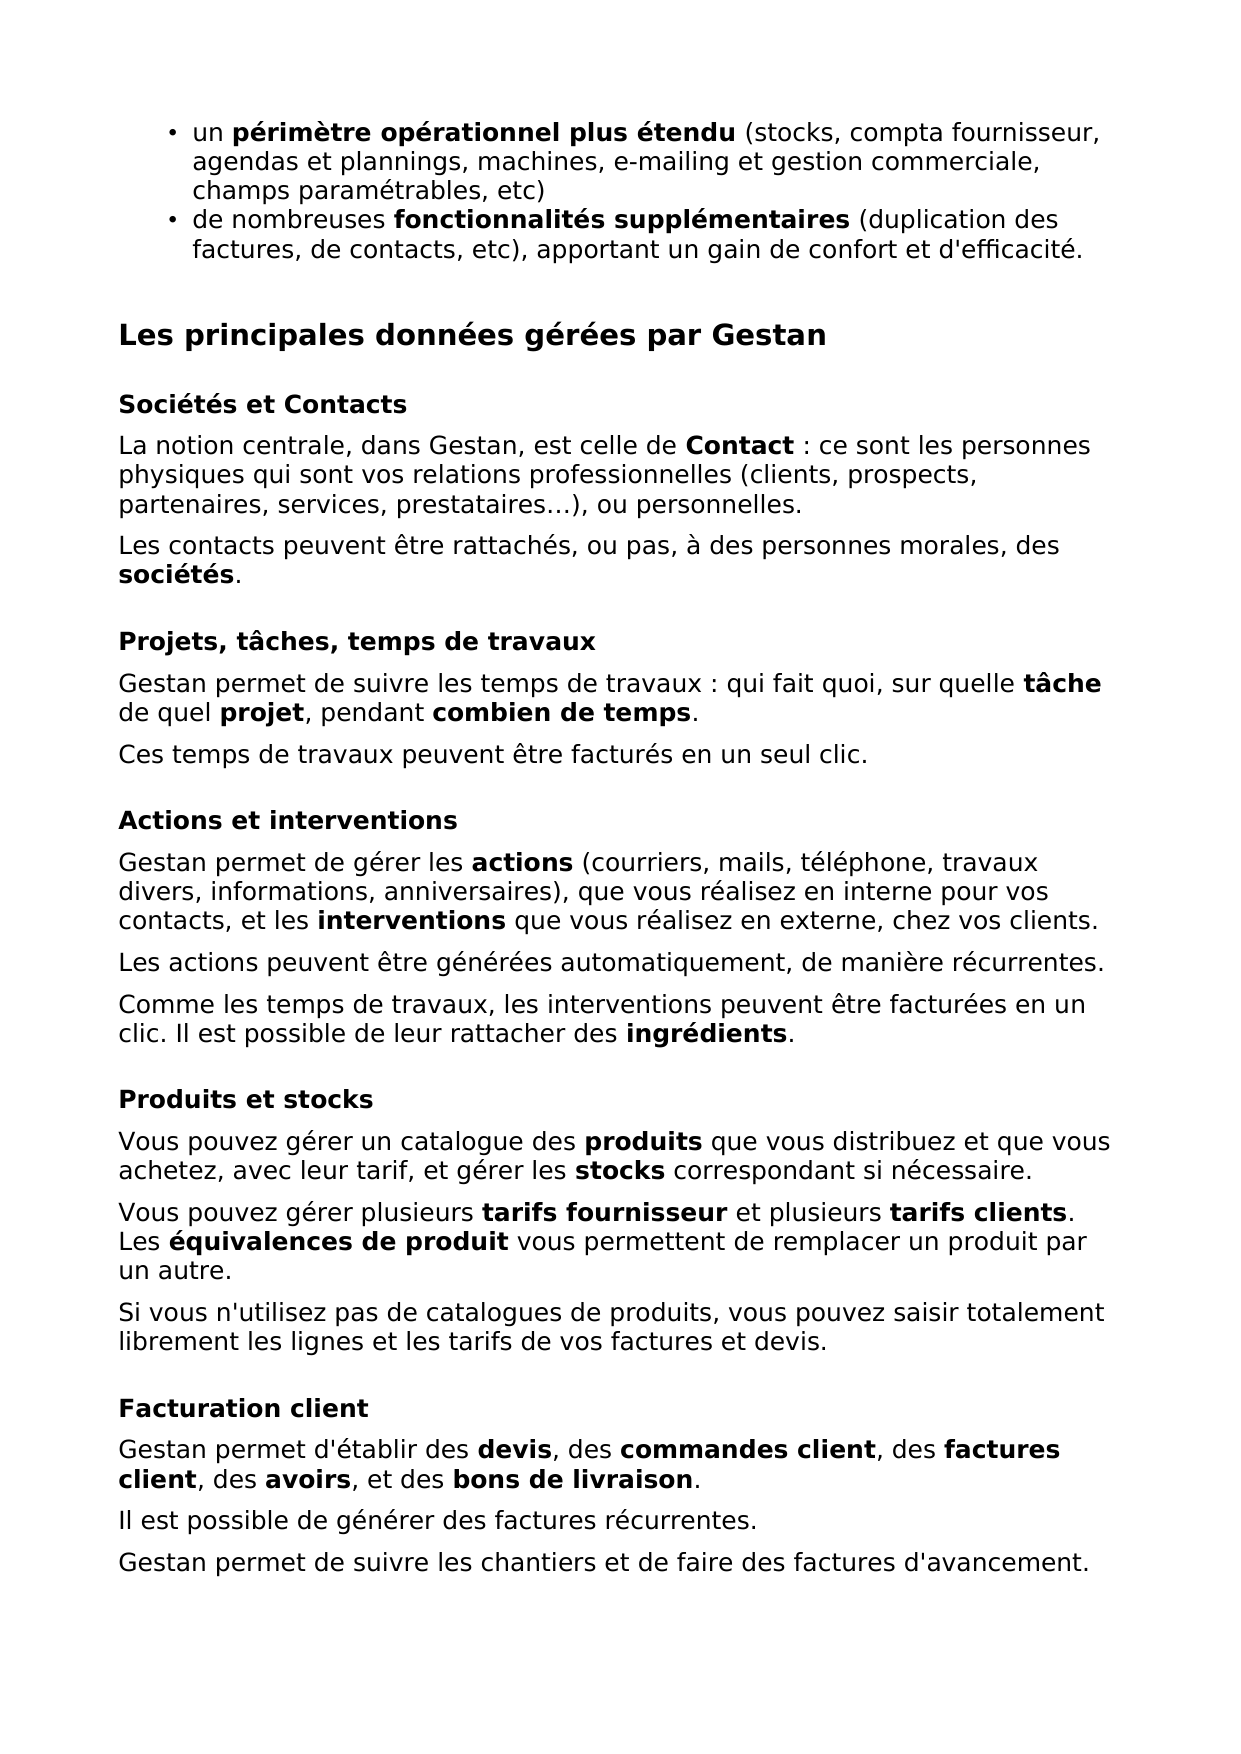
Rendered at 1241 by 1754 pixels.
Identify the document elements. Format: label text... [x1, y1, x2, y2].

subtitle Les principales données gérées par Gestan [118, 318, 1122, 352]
text Gestan permet d'établir des devis, des commandes client, des factures client, des avoirs, et des bons de livraison. [118, 1436, 1122, 1494]
text Gestan permet de gérer les actions (courriers, mails, téléphone, travaux divers, informations, anniversaires), que vous réalisez en interne pour vos contacts, et les interventions que vous réalisez en externe, chez vos clients. [118, 848, 1122, 936]
text Il est possible de générer des factures récurrentes. [118, 1507, 1122, 1536]
text Gestan permet de suivre les chantiers et de faire des factures d'avancement. [118, 1548, 1122, 1577]
list un périmètre opérationnel plus étendu (stocks, compta fournisseur, agendas et plannings, machines, e-mailing et gestion commerciale, champs paramétrables, etc) [177, 118, 1122, 206]
text Comme les temps de travaux, les interventions peuvent être facturées en un clic. Il est possible de leur rattacher des ingrédients. [118, 990, 1122, 1048]
text Vous pouvez gérer un catalogue des produits que vous distribuez et que vous achetez, avec leur tarif, et gérer les stocks correspondant si nécessaire. [118, 1127, 1122, 1186]
text Si vous n'utilisez pas de catalogues de produits, vous pouvez saisir totalement librement les lignes et les tarifs de vos factures et devis. [118, 1298, 1122, 1357]
text Vous pouvez gérer plusieurs tarifs fournisseur et plusieurs tarifs clients. Les équivalences de produit vous permettent de remplacer un produit par un autre. [118, 1198, 1122, 1286]
text Ces temps de travaux peuvent être facturés en un seul clic. [118, 740, 1122, 769]
subtitle Produits et stocks [118, 1086, 1122, 1115]
subtitle Sociétés et Contacts [118, 390, 1122, 419]
text Les actions peuvent être générées automatiquement, de manière récurrentes. [118, 948, 1122, 977]
text Les contacts peuvent être rattachés, ou pas, à des personnes morales, des sociétés. [118, 532, 1122, 590]
text Gestan permet de suivre les temps de travaux : qui fait quoi, sur quelle tâche de quel projet, pendant combien de temps. [118, 669, 1122, 727]
text La notion centrale, dans Gestan, est celle de Contact : ce sont les personnes physiques qui sont vos relations professionnelles (clients, prospects, partenaires, services, prestataires…), ou personnelles. [118, 432, 1122, 519]
list de nombreuses fonctionnalités supplémentaires (duplication des factures, de contacts, etc), apportant un gain de confort et d'efficacité. [177, 206, 1122, 264]
subtitle Projets, tâches, temps de travaux [118, 627, 1122, 657]
subtitle Actions et interventions [118, 807, 1122, 836]
subtitle Facturation client [118, 1394, 1122, 1423]
